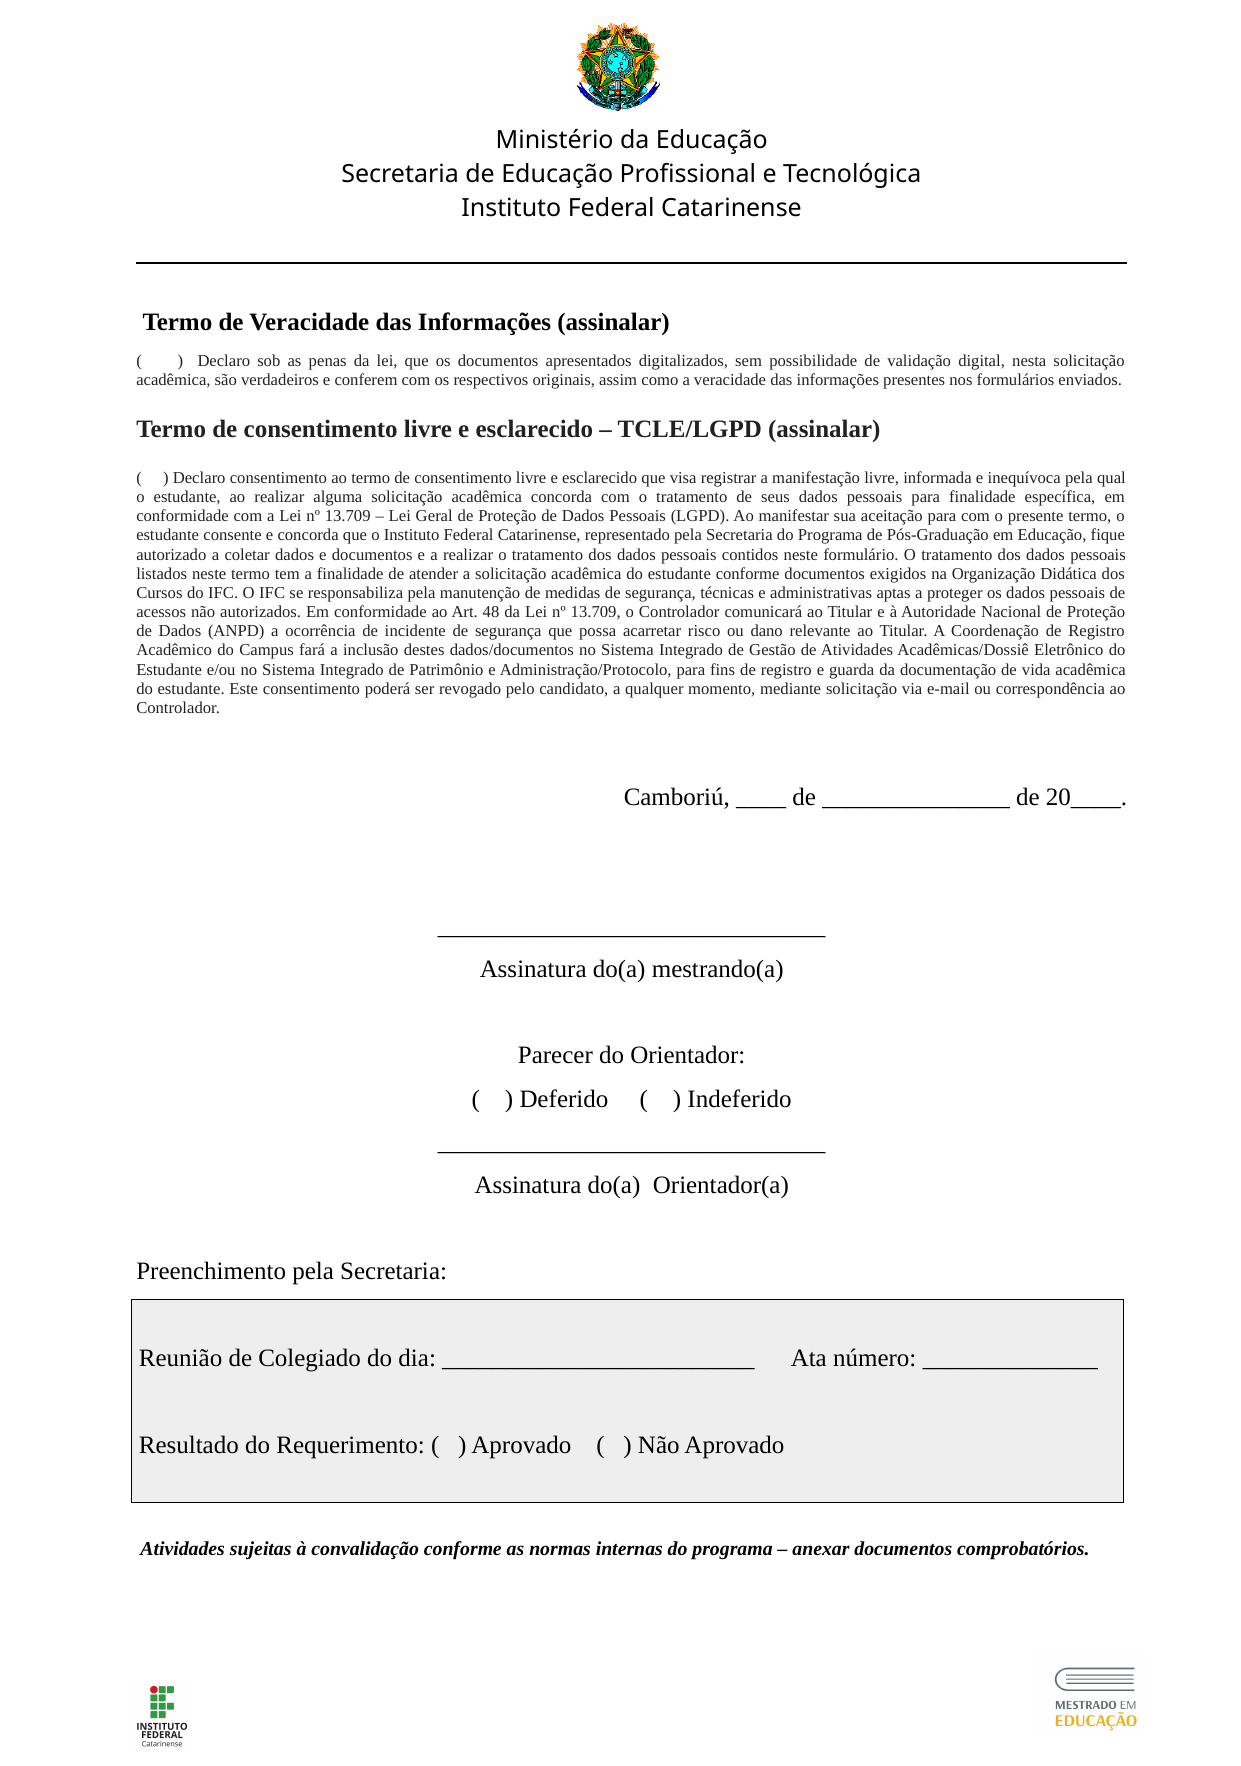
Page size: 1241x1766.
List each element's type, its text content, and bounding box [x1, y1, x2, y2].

text Assinatura do(a) mestrando(a) [136, 954, 1127, 983]
picture [1031, 1653, 1149, 1733]
text Parecer do Orientador: [136, 1041, 1127, 1069]
text ( ) Declaro sob as penas da lei, que os documentos apresentados digitalizados, sem possibilidade de validação digital, nesta solicitação acadêmica, são verdadeiros e conferem com os respectivos originais, assim como a veracidade das informações presentes nos formulários enviados. [136, 351, 1127, 389]
text ( ) Declaro consentimento ao termo de consentimento livre e esclarecido que visa registrar a manifestação livre, informada e inequívoca pela qual o estudante, ao realizar alguma solicitação acadêmica concorda com o tratamento de seus dados pessoais para finalidade específica, em conformidade com a Lei nº 13.709 – Lei Geral de Proteção de Dados Pessoais (LGPD). Ao manifestar sua aceitação para com o presente termo, o estudante consente e concorda que o Instituto Federal Catarinense, representado pela Secretaria do Programa de Pós-Graduação em Educação, fique autorizado a coletar dados e documentos e a realizar o tratamento dos dados pessoais contidos neste formulário. O tratamento dos dados pessoais listados neste termo tem a finalidade de atender a solicitação acadêmica do estudante conforme documentos exigidos na Organização Didática dos Cursos do IFC. O IFC se responsabiliza pela manutenção de medidas de segurança, técnicas e administrativas aptas a proteger os dados pessoais de acessos não autorizados. Em conformidade ao Art. 48 da Lei nº 13.709, o Controlador comunicará ao Titular e à Autoridade Nacional de Proteção de Dados (ANPD) a ocorrência de incidente de segurança que possa acarretar risco ou dano relevante ao Titular. A Coordenação de Registro Acadêmico do Campus fará a inclusão destes dados/documentos no Sistema Integrado de Gestão de Atividades Acadêmicas/Dossiê Eletrônico do Estudante e/ou no Sistema Integrado de Patrimônio e Administração/Protocolo, para fins de registro e guarda da documentação de vida acadêmica do estudante. Este consentimento poderá ser revogado pelo candidato, a qualquer momento, mediante solicitação via e-mail ou correspondência ao Controlador. [136, 468, 1127, 717]
text Termo de consentimento livre e esclarecido – TCLE/LGPD (assinalar) [136, 414, 1127, 443]
text Camboriú, ____ de _______________ de 20____. [136, 782, 1127, 811]
text Atividades sujeitas à convalidação conforme as normas internas do programa – anexar documentos comprobatórios. [136, 1537, 1127, 1560]
text Preenchimento pela Secretaria: [136, 1256, 1127, 1285]
picture [577, 23, 660, 111]
text _______________________________ [136, 1127, 1127, 1156]
picture [130, 1679, 194, 1753]
table_header Reunião de Colegiado do dia: _________________________ Ata número: ______________ Resultado do Requerimento: ( ) Aprovado ( ) Não Aprovado [132, 1300, 1123, 1502]
text Termo de Veracidade das Informações (assinalar) [136, 307, 1127, 336]
text ( ) Deferido ( ) Indeferido [136, 1084, 1127, 1112]
text Assinatura do(a) Orientador(a) [136, 1170, 1127, 1199]
text _______________________________ [136, 911, 1127, 940]
